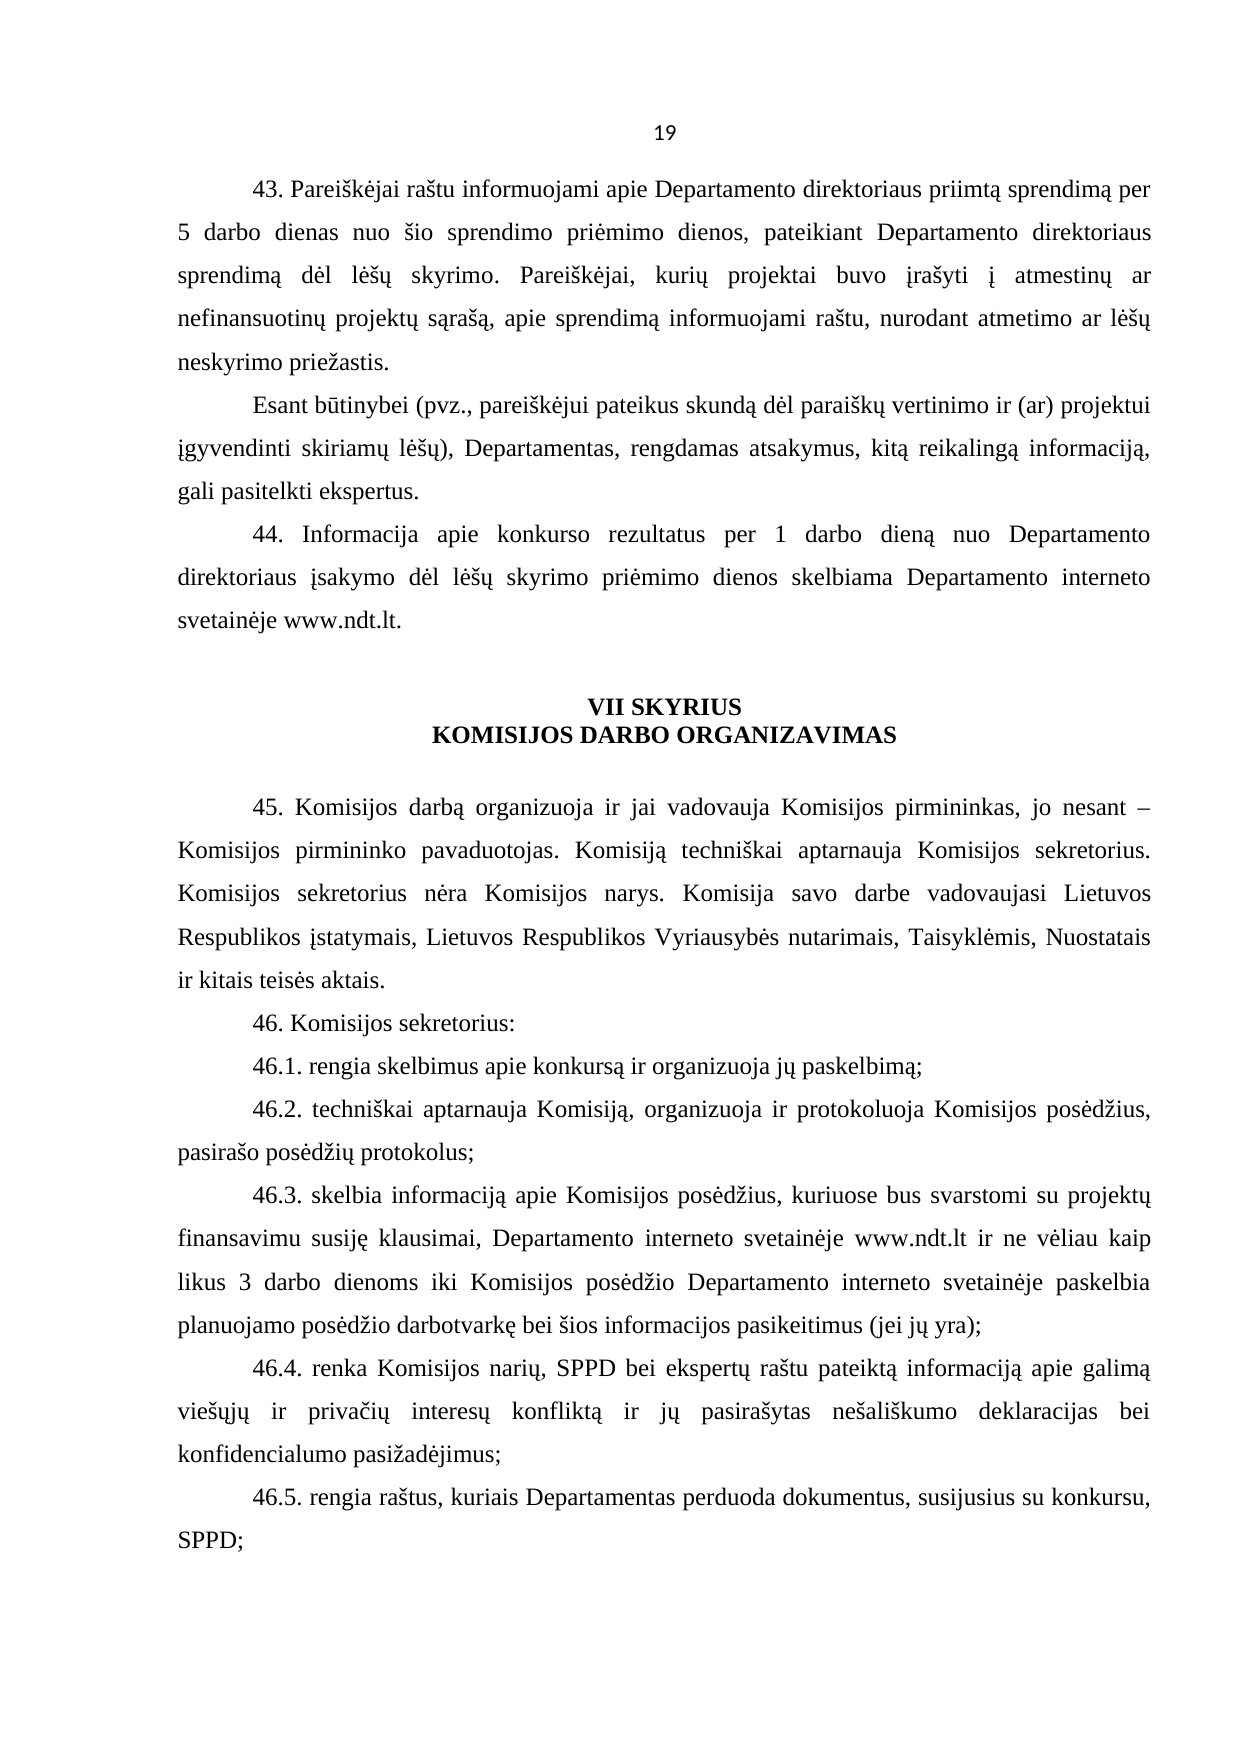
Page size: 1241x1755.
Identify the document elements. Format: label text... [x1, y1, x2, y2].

text KOMISIJOS DARBO ORGANIZAVIMAS [177, 720, 1152, 749]
text 46. Komisijos sekretorius: [177, 1008, 1152, 1037]
text 46.1. rengia skelbimus apie konkursą ir organizuoja jų paskelbimą; [177, 1051, 1152, 1080]
text 46.5. rengia raštus, kuriais Departamentas perduoda dokumentus, susijusius su konkursu, SPPD; [177, 1482, 1152, 1554]
text 46.3. skelbia informaciją apie Komisijos posėdžius, kuriuose bus svarstomi su projektų finansavimu susiję klausimai, Departamento interneto svetainėje www.ndt.lt ir ne vėliau kaip likus 3 darbo dienoms iki Komisijos posėdžio Departamento interneto svetainėje paskelbia planuojamo posėdžio darbotvarkę bei šios informacijos pasikeitimus (jei jų yra); [177, 1180, 1152, 1338]
text 46.2. techniškai aptarnauja Komisiją, organizuoja ir protokoluoja Komisijos posėdžius, pasirašo posėdžių protokolus; [177, 1094, 1152, 1166]
text 45. Komisijos darbą organizuoja ir jai vadovauja Komisijos pirmininkas, jo nesant – Komisijos pirmininko pavaduotojas. Komisiją techniškai aptarnauja Komisijos sekretorius. Komisijos sekretorius nėra Komisijos narys. Komisija savo darbe vadovaujasi Lietuvos Respublikos įstatymais, Lietuvos Respublikos Vyriausybės nutarimais, Taisyklėmis, Nuostatais ir kitais teisės aktais. [177, 792, 1152, 993]
text VII SKYRIUS [177, 692, 1152, 720]
text 43. Pareiškėjai raštu informuojami apie Departamento direktoriaus priimtą sprendimą per 5 darbo dienas nuo šio sprendimo priėmimo dienos, pateikiant Departamento direktoriaus sprendimą dėl lėšų skyrimo. Pareiškėjai, kurių projektai buvo įrašyti į atmestinų ar nefinansuotinų projektų sąrašą, apie sprendimą informuojami raštu, nurodant atmetimo ar lėšų neskyrimo priežastis. [177, 174, 1152, 375]
text 46.4. renka Komisijos narių, SPPD bei ekspertų raštu pateiktą informaciją apie galimą viešųjų ir privačių interesų konfliktą ir jų pasirašytas nešališkumo deklaracijas bei konfidencialumo pasižadėjimus; [177, 1353, 1152, 1468]
text Esant būtinybei (pvz., pareiškėjui pateikus skundą dėl paraiškų vertinimo ir (ar) projektui įgyvendinti skiriamų lėšų), Departamentas, rengdamas atsakymus, kitą reikalingą informaciją, gali pasitelkti ekspertus. [177, 390, 1152, 505]
text 44. Informacija apie konkurso rezultatus per 1 darbo dieną nuo Departamento direktoriaus įsakymo dėl lėšų skyrimo priėmimo dienos skelbiama Departamento interneto svetainėje www.ndt.lt. [177, 519, 1152, 634]
